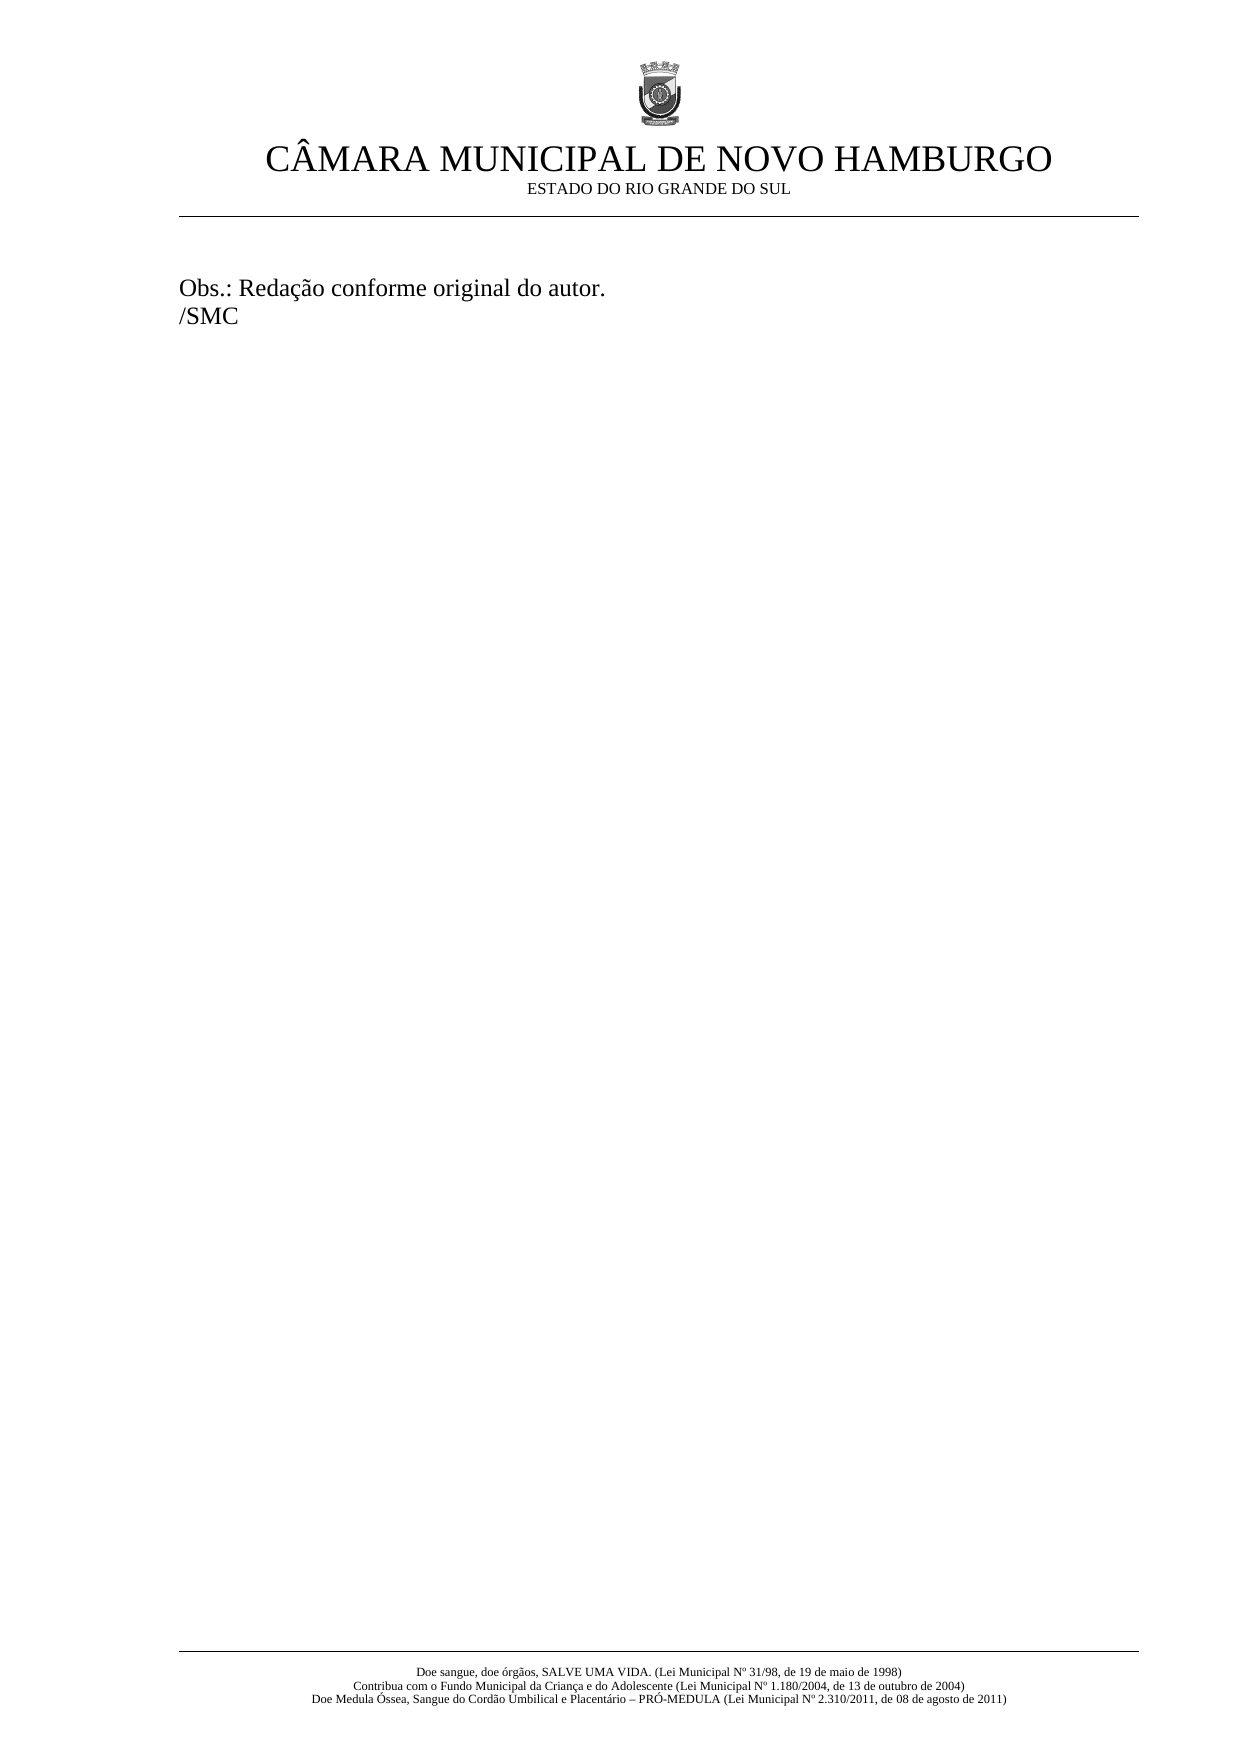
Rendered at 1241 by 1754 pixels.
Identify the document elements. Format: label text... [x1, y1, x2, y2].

text Obs.: Redação conforme original do autor. [179, 274, 1139, 302]
text /SMC [179, 302, 1139, 330]
